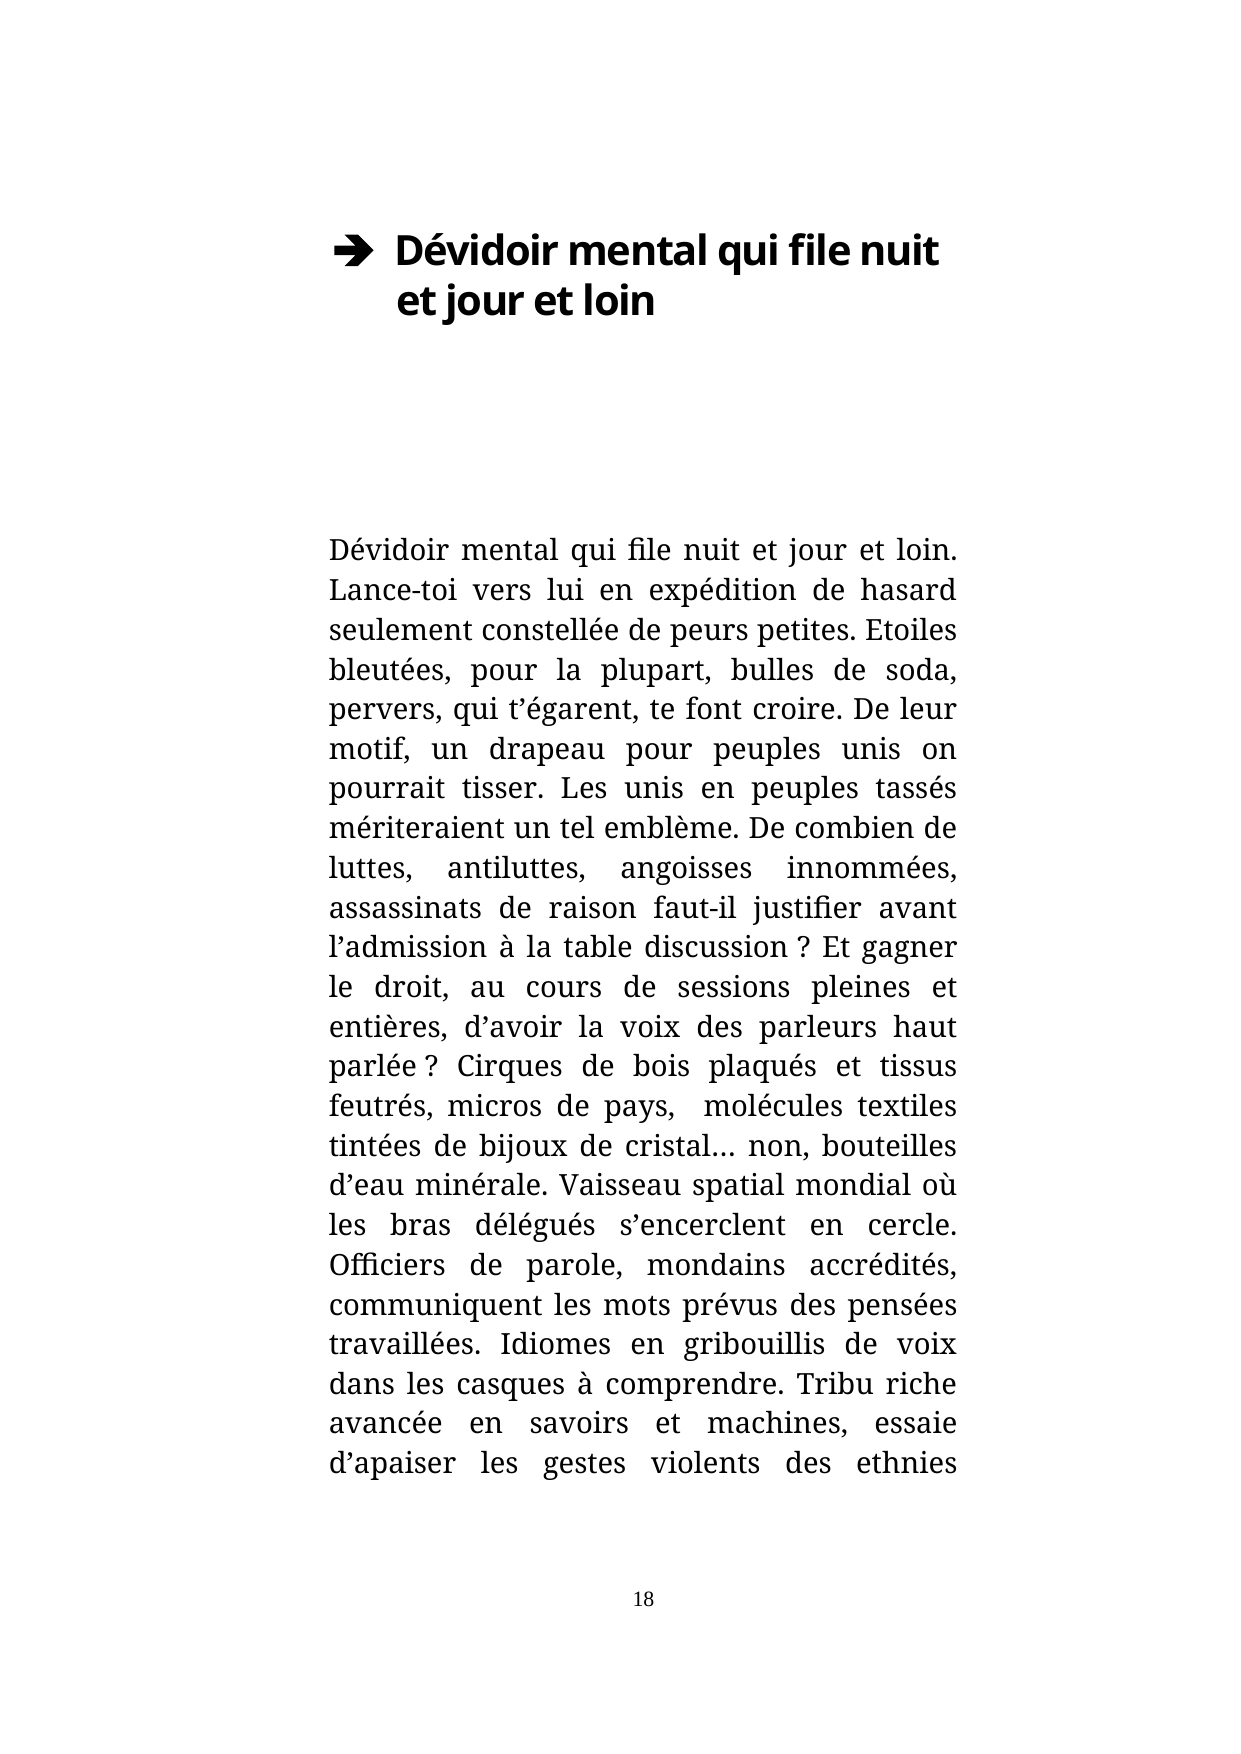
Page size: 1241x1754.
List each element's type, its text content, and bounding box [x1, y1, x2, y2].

text  Dévidoir mental qui file nuit et jour et loin [331, 225, 958, 325]
text Dévidoir mental qui file nuit et jour et loin. Lance-toi vers lui en expédition de hasard seulement constellée de peurs petites. Etoiles bleutées, pour la plupart, bulles de soda, pervers, qui t’égarent, te font croire. De leur motif, un drapeau pour peuples unis on pourrait tisser. Les unis en peuples tassés mériteraient un tel emblème. De combien de luttes, antiluttes, angoisses innommées, assassinats de raison faut-il justifier avant l’admission à la table discussion ? Et gagner le droit, au cours de sessions pleines et entières, d’avoir la voix des parleurs haut parlée ? Cirques de bois plaqués et tissus feutrés, micros de pays, molécules textiles tintées de bijoux de cristal… non, bouteilles d’eau minérale. Vaisseau spatial mondial où les bras délégués s’encerclent en cercle. Officiers de parole, mondains accrédités, communiquent les mots prévus des pensées travaillées. Idiomes en gribouillis de voix dans les casques à comprendre. Tribu riche avancée en savoirs et machines, essaie d’apaiser les gestes violents des ethnies [328, 530, 958, 1482]
